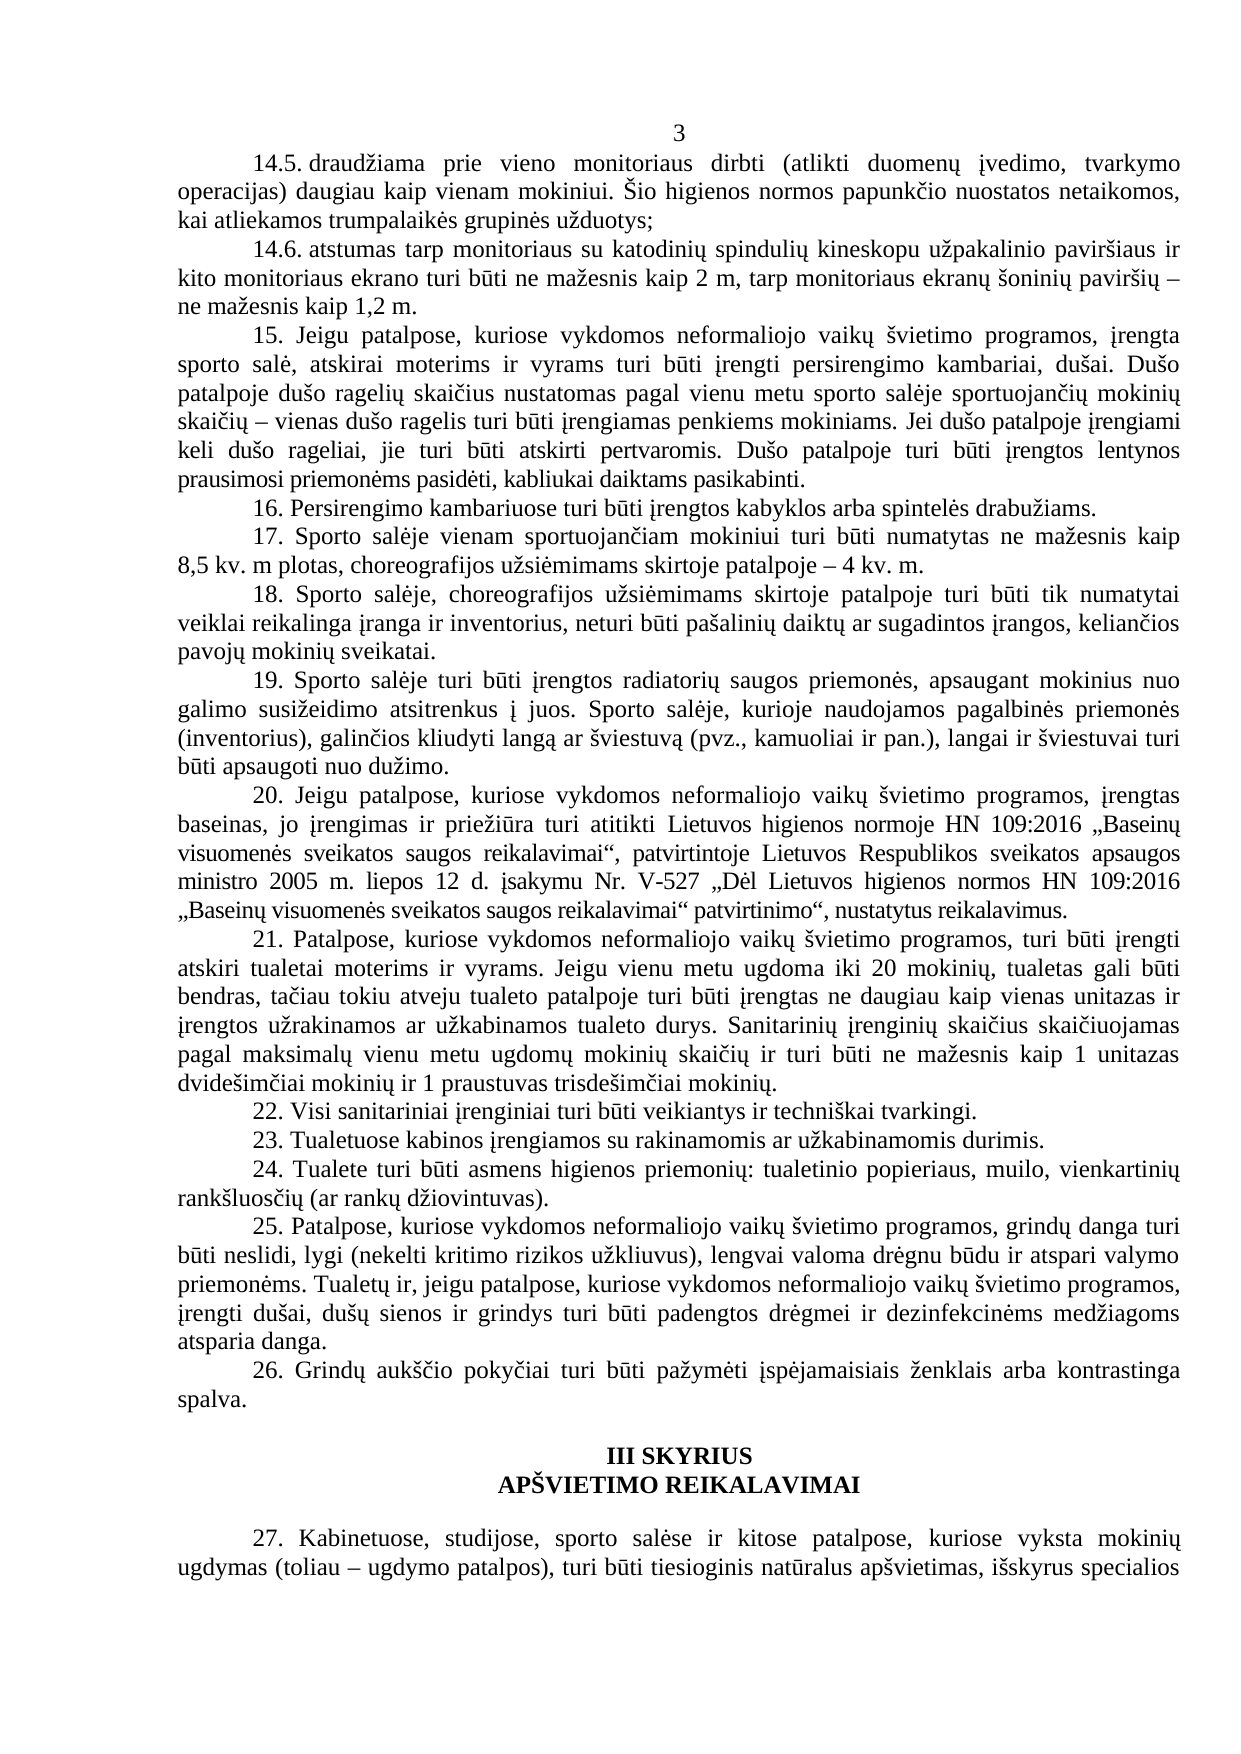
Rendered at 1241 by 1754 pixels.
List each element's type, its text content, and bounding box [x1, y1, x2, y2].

text 27. Kabinetuose, studijose, sporto salėse ir kitose patalpose, kuriose vyksta mokinių ugdymas (toliau – ugdymo patalpos), turi būti tiesioginis natūralus apšvietimas, išskyrus specialios [177, 1523, 1181, 1580]
text 21. Patalpose, kuriose vykdomos neformaliojo vaikų švietimo programos, turi būti įrengti atskiri tualetai moterims ir vyrams. Jeigu vienu metu ugdoma iki 20 mokinių, tualetas gali būti bendras, tačiau tokiu atveju tualeto patalpoje turi būti įrengtas ne daugiau kaip vienas unitazas ir įrengtos užrakinamos ar užkabinamos tualeto durys. Sanitarinių įrenginių skaičius skaičiuojamas pagal maksimalų vienu metu ugdomų mokinių skaičių ir turi būti ne mažesnis kaip 1 unitazas dvidešimčiai mokinių ir 1 praustuvas trisdešimčiai mokinių. [177, 924, 1181, 1096]
text 14.5. draudžiama prie vieno monitoriaus dirbti (atlikti duomenų įvedimo, tvarkymo operacijas) daugiau kaip vienam mokiniui. Šio higienos normos papunkčio nuostatos netaikomos, kai atliekamos trumpalaikės grupinės užduotys; [177, 148, 1181, 234]
text 26. Grindų aukščio pokyčiai turi būti pažymėti įspėjamaisiais ženklais arba kontrastinga spalva. [177, 1355, 1181, 1413]
text 25. Patalpose, kuriose vykdomos neformaliojo vaikų švietimo programos, grindų danga turi būti neslidi, lygi (nekelti kritimo rizikos užkliuvus), lengvai valoma drėgnu būdu ir atspari valymo priemonėms. Tualetų ir, jeigu patalpose, kuriose vykdomos neformaliojo vaikų švietimo programos, įrengti dušai, dušų sienos ir grindys turi būti padengtos drėgmei ir dezinfekcinėms medžiagoms atsparia danga. [177, 1211, 1181, 1355]
text 23. Tualetuose kabinos įrengiamos su rakinamomis ar užkabinamomis durimis. [177, 1125, 1181, 1154]
text 15. Jeigu patalpose, kuriose vykdomos neformaliojo vaikų švietimo programos, įrengta sporto salė, atskirai moterims ir vyrams turi būti įrengti persirengimo kambariai, dušai. Dušo patalpoje dušo ragelių skaičius nustatomas pagal vienu metu sporto salėje sportuojančių mokinių skaičių – vienas dušo ragelis turi būti įrengiamas penkiems mokiniams. Jei dušo patalpoje įrengiami keli dušo rageliai, jie turi būti atskirti pertvaromis. Dušo patalpoje turi būti įrengtos lentynos prausimosi priemonėms pasidėti, kabliukai daiktams pasikabinti. [177, 320, 1181, 493]
text 16. Persirengimo kambariuose turi būti įrengtos kabyklos arba spintelės drabužiams. [177, 493, 1181, 521]
text 17. Sporto salėje vienam sportuojančiam mokiniui turi būti numatytas ne mažesnis kaip 8,5 kv. m plotas, choreografijos užsiėmimams skirtoje patalpoje – 4 kv. m. [177, 521, 1181, 579]
text 19. Sporto salėje turi būti įrengtos radiatorių saugos priemonės, apsaugant mokinius nuo galimo susižeidimo atsitrenkus į juos. Sporto salėje, kurioje naudojamos pagalbinės priemonės (inventorius), galinčios kliudyti langą ar šviestuvą (pvz., kamuoliai ir pan.), langai ir šviestuvai turi būti apsaugoti nuo dužimo. [177, 665, 1181, 780]
text 24. Tualete turi būti asmens higienos priemonių: tualetinio popieriaus, muilo, vienkartinių rankšluosčių (ar rankų džiovintuvas). [177, 1154, 1181, 1211]
text 18. Sporto salėje, choreografijos užsiėmimams skirtoje patalpoje turi būti tik numatytai veiklai reikalinga įranga ir inventorius, neturi būti pašalinių daiktų ar sugadintos įrangos, keliančios pavojų mokinių sveikatai. [177, 579, 1181, 665]
text III SKYRIUS [177, 1441, 1181, 1470]
text 20. Jeigu patalpose, kuriose vykdomos neformaliojo vaikų švietimo programos, įrengtas baseinas, jo įrengimas ir priežiūra turi atitikti Lietuvos higienos normoje HN 109:2016 „Baseinų visuomenės sveikatos saugos reikalavimai“, patvirtintoje Lietuvos Respublikos sveikatos apsaugos ministro 2005 m. liepos 12 d. įsakymu Nr. V-527 „Dėl Lietuvos higienos normos HN 109:2016 „Baseinų visuomenės sveikatos saugos reikalavimai“ patvirtinimo“, nustatytus reikalavimus. [177, 780, 1181, 924]
text 14.6. atstumas tarp monitoriaus su katodinių spindulių kineskopu užpakalinio paviršiaus ir kito monitoriaus ekrano turi būti ne mažesnis kaip 2 m, tarp monitoriaus ekranų šoninių paviršių – ne mažesnis kaip 1,2 m. [177, 234, 1181, 320]
text APŠVIETIMO REIKALAVIMAI [177, 1470, 1181, 1499]
text 22. Visi sanitariniai įrenginiai turi būti veikiantys ir techniškai tvarkingi. [177, 1096, 1181, 1125]
